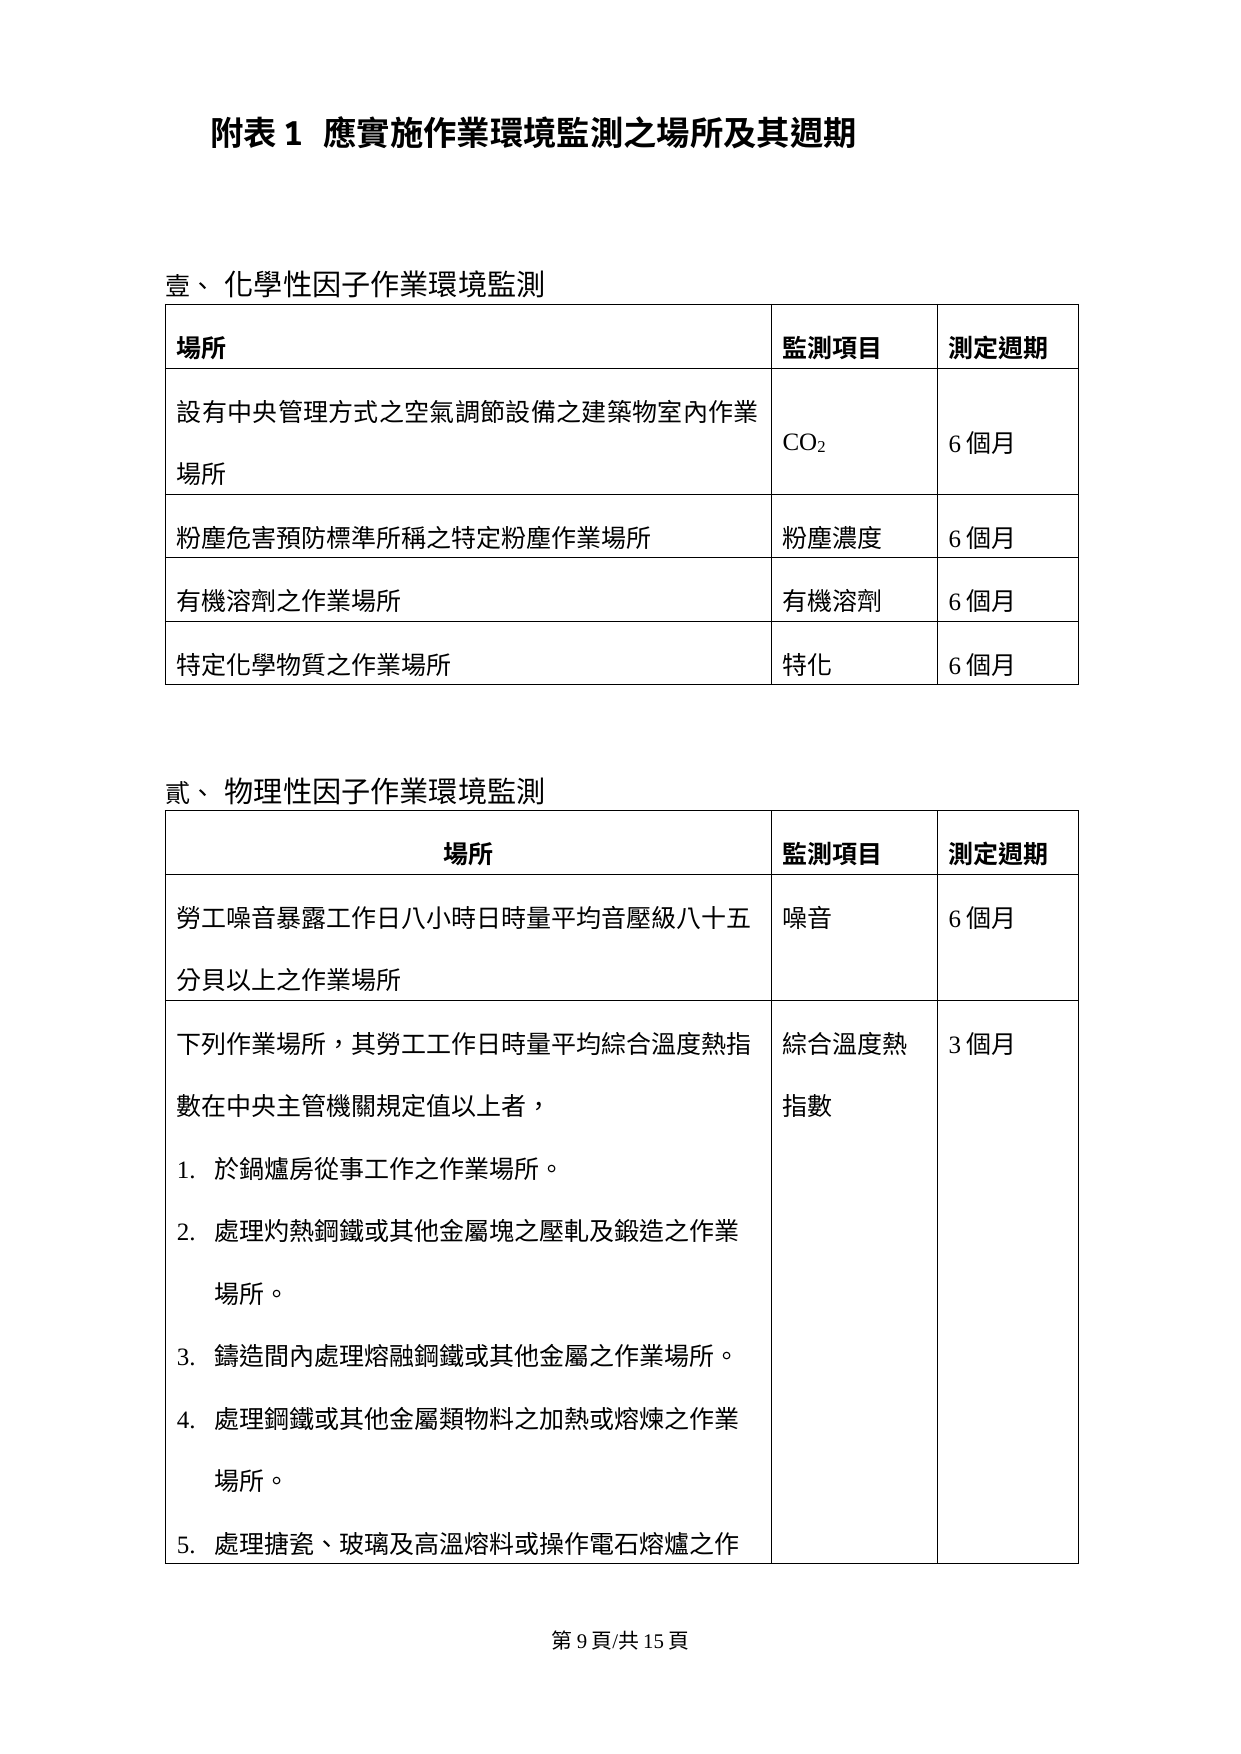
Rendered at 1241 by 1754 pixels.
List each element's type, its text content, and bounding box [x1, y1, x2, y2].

table_header 場所 [166, 811, 771, 874]
table_header 監測項目 [772, 811, 937, 874]
table_header 測定週期 [938, 811, 1078, 874]
list 化學性因子作業環境監測 [165, 241, 1075, 304]
table_cell 勞工噪音暴露工作日八小時日時量平均音壓級八十五分貝以上之作業場所 [166, 875, 771, 1000]
table_cell 有機溶劑之作業場所 [166, 558, 771, 621]
table_header 監測項目 [772, 305, 937, 367]
table_cell 粉塵濃度 [772, 495, 937, 557]
table_cell 6個月 [938, 495, 1078, 557]
table_cell 噪音 [772, 875, 937, 1000]
table_cell 6個月 [938, 875, 1078, 1000]
table_cell 下列作業場所，其勞工工作日時量平均綜合溫度熱指數在中央主管機關規定值以上者， 於鍋爐房從事工作之作業場所。 處理灼熱鋼鐵或其他金屬塊之壓軋及鍛造之作業場所。 鑄造間內處理熔融鋼鐵或其他金屬之作業場所。 處理鋼鐵或其他金屬類物料之加熱或熔煉之作業場所。 處理搪瓷、玻璃及高溫熔料或操作電石熔爐之作業場所。 於蒸汽機車、輪船機房從事工作之作業場所。 從事蒸汽操作、燒窯等之作業場所。 [166, 1001, 771, 1563]
table_cell CO2 [772, 369, 937, 493]
table_cell 3個月 [938, 1001, 1078, 1563]
table_cell 特化 [772, 622, 937, 684]
table_cell 6個月 [938, 369, 1078, 493]
text 附表1 應實施作業環境監測之場所及其週期 [210, 106, 1075, 155]
table_cell 6個月 [938, 558, 1078, 621]
list 物理性因子作業環境監測 [165, 748, 1075, 810]
table_cell 粉塵危害預防標準所稱之特定粉塵作業場所 [166, 495, 771, 557]
table_header 測定週期 [938, 305, 1078, 367]
table_cell 6個月 [938, 622, 1078, 684]
table_cell 特定化學物質之作業場所 [166, 622, 771, 684]
table_header 場所 [166, 305, 771, 367]
table_cell 有機溶劑 [772, 558, 937, 621]
table_cell 綜合溫度熱指數 [772, 1001, 937, 1563]
table_cell 設有中央管理方式之空氣調節設備之建築物室內作業場所 [166, 369, 771, 493]
